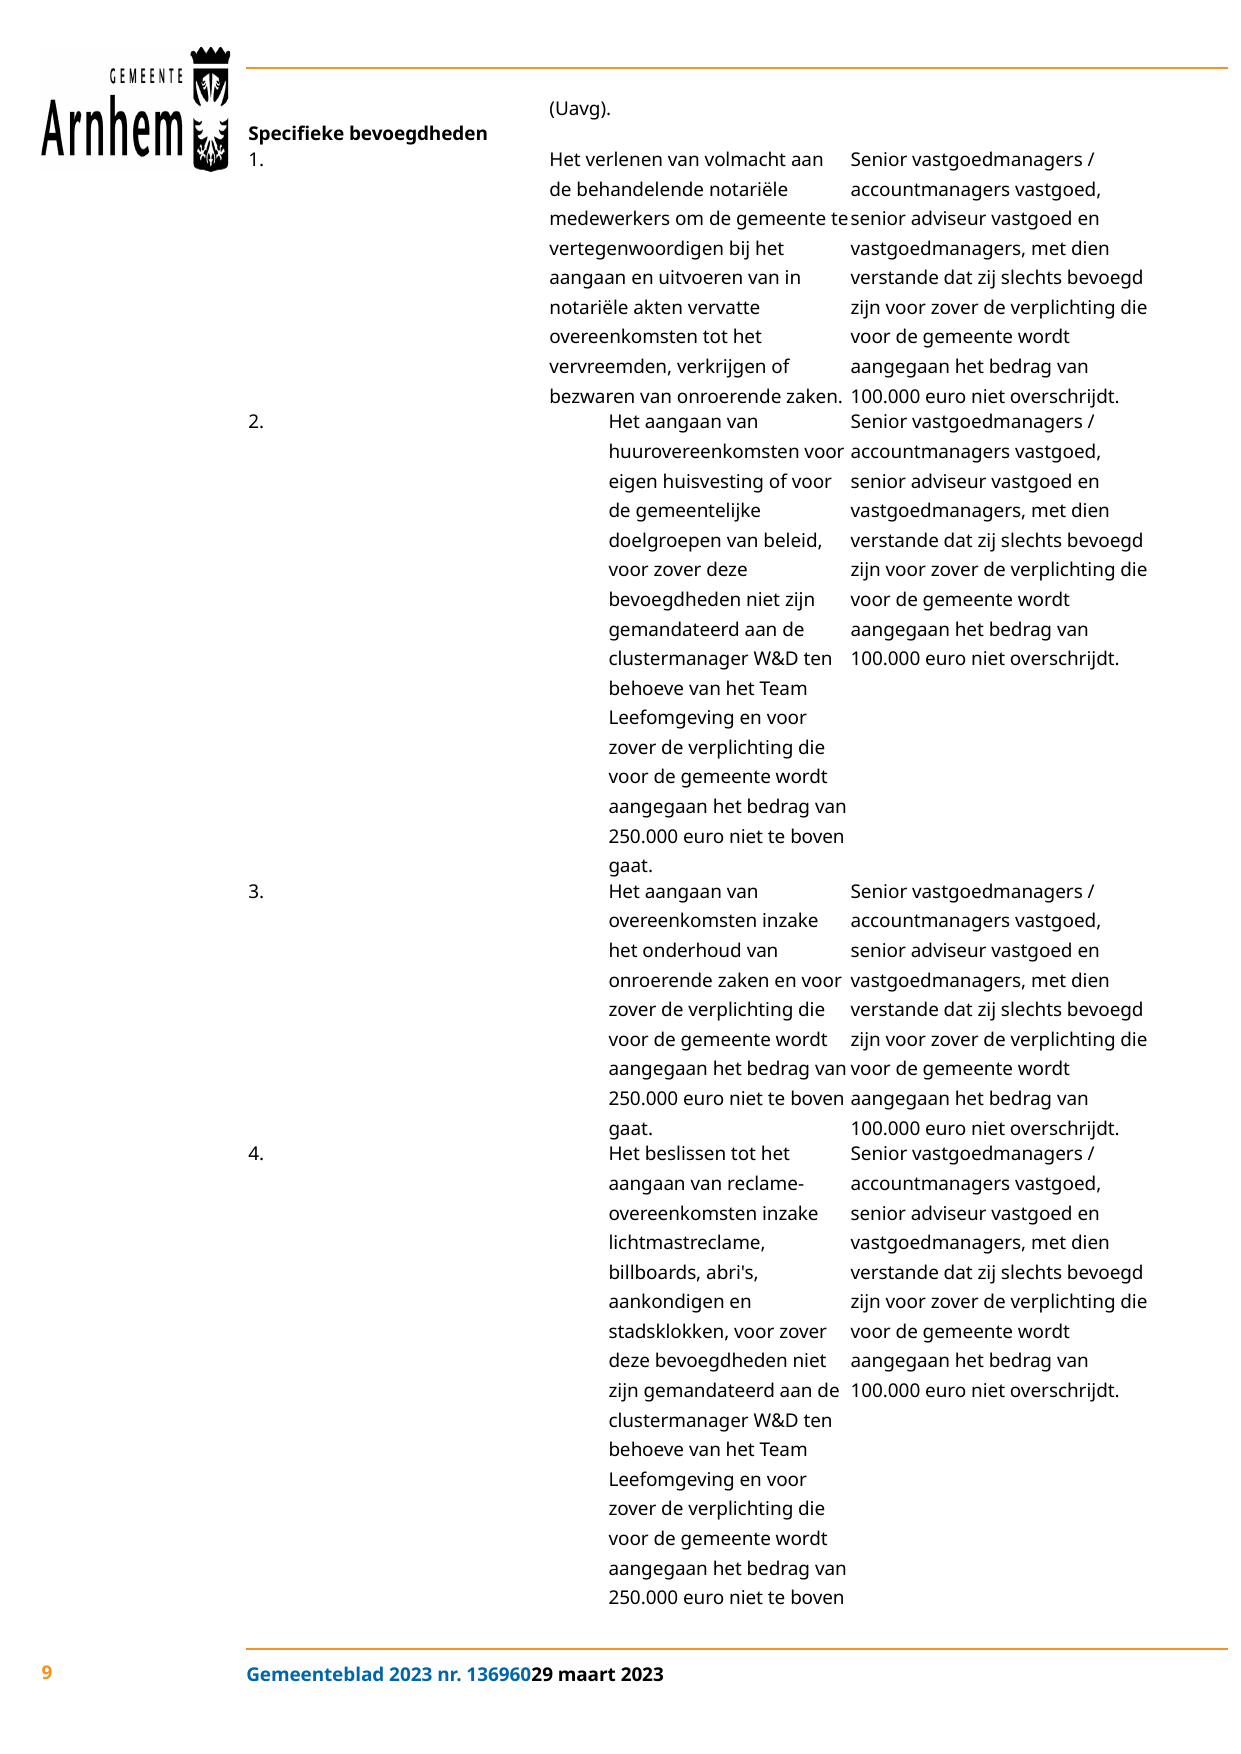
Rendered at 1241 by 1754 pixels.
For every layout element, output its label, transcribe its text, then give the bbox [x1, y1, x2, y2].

table_cell [248, 409, 549, 878]
table_cell Senior vastgoedmanagers / accountmanagers vastgoed, senior adviseur vastgoed en vastgoedmanagers, met dien verstande dat zij slechts bevoegd zijn voor zover de verplichting die voor de gemeente wordt aangegaan het bedrag van 100.000 euro niet overschrijdt. [850, 409, 1152, 878]
picture [41, 47, 231, 172]
table_cell Het aangaan van overeenkomsten inzake het onderhoud van onroerende zaken en voor zover de verplichting die voor de gemeente wordt aangegaan het bedrag van 250.000 euro niet te boven gaat. [549, 878, 850, 1141]
table_cell Het aangaan van huurovereenkomsten voor eigen huisvesting of voor de gemeentelijke doelgroepen van beleid, voor zover deze bevoegdheden niet zijn gemandateerd aan de clustermanager W&D ten behoeve van het Team Leefomgeving en voor zover de verplichting die voor de gemeente wordt aangegaan het bedrag van 250.000 euro niet te boven gaat. [549, 409, 850, 878]
table_cell Het beslissen tot het aangaan van reclame-overeenkomsten inzake lichtmastreclame, billboards, abri's, aankondigen en stadsklokken, voor zover deze bevoegdheden niet zijn gemandateerd aan de clustermanager W&D ten behoeve van het Team Leefomgeving en voor zover de verplichting die voor de gemeente wordt aangegaan het bedrag van 250.000 euro niet te boven [549, 1141, 850, 1610]
table_cell [248, 95, 549, 121]
table_cell [248, 1141, 549, 1610]
table_cell Senior vastgoedmanagers / accountmanagers vastgoed, senior adviseur vastgoed en vastgoedmanagers, met dien verstande dat zij slechts bevoegd zijn voor zover de verplichting die voor de gemeente wordt aangegaan het bedrag van 100.000 euro niet overschrijdt. [850, 146, 1152, 409]
table_cell Het verlenen van volmacht aan de behandelende notariële medewerkers om de gemeente te vertegenwoordigen bij het aangaan en uitvoeren van in notariële akten vervatte overeenkomsten tot het vervreemden, verkrijgen of bezwaren van onroerende zaken. [549, 146, 850, 409]
table_cell (Uavg). [549, 95, 850, 121]
table_cell [248, 878, 549, 1141]
table_cell Senior vastgoedmanagers / accountmanagers vastgoed, senior adviseur vastgoed en vastgoedmanagers, met dien verstande dat zij slechts bevoegd zijn voor zover de verplichting die voor de gemeente wordt aangegaan het bedrag van 100.000 euro niet overschrijdt. [850, 1141, 1152, 1610]
table_cell Senior vastgoedmanagers / accountmanagers vastgoed, senior adviseur vastgoed en vastgoedmanagers, met dien verstande dat zij slechts bevoegd zijn voor zover de verplichting die voor de gemeente wordt aangegaan het bedrag van 100.000 euro niet overschrijdt. [850, 878, 1152, 1141]
table_cell [850, 95, 1152, 121]
table_cell [248, 146, 549, 409]
table_cell Specifieke bevoegdheden [248, 121, 1152, 146]
